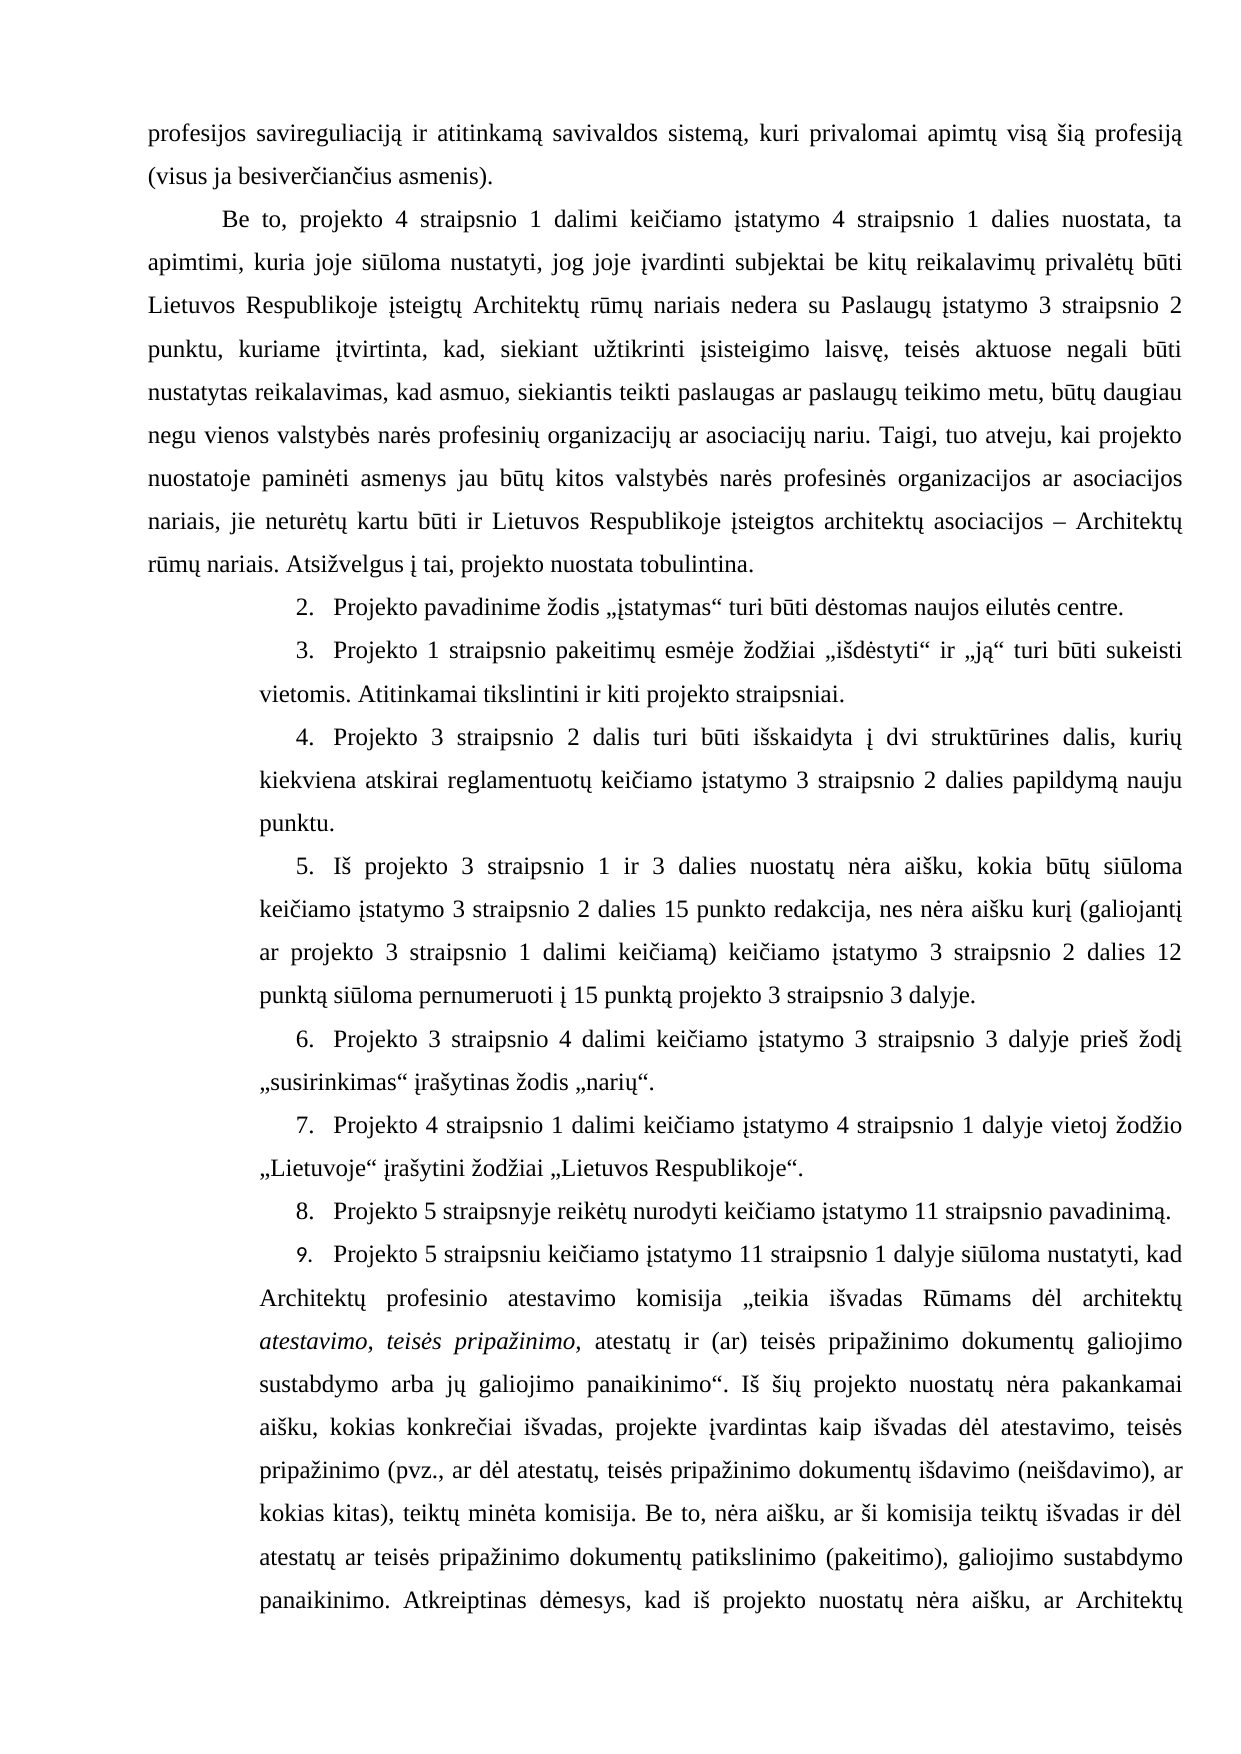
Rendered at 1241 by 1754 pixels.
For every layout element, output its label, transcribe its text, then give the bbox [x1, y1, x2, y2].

list Projekto 4 straipsnio 1 dalimi keičiamo įstatymo 4 straipsnio 1 dalyje vietoj žodžio „Lietuvoje“ įrašytini žodžiai „Lietuvos Respublikoje“. [222, 1110, 1183, 1182]
list Projekto 1 straipsnio pakeitimų esmėje žodžiai „išdėstyti“ ir „ją“ turi būti sukeisti vietomis. Atitinkamai tikslintini ir kiti projekto straipsniai. [222, 636, 1183, 707]
text Be to, projekto 4 straipsnio 1 dalimi keičiamo įstatymo 4 straipsnio 1 dalies nuostata, ta apimtimi, kuria joje siūloma nustatyti, jog joje įvardinti subjektai be kitų reikalavimų privalėtų būti Lietuvos Respublikoje įsteigtų Architektų rūmų nariais nedera su Paslaugų įstatymo 3 straipsnio 2 punktu, kuriame įtvirtinta, kad, siekiant užtikrinti įsisteigimo laisvę, teisės aktuose negali būti nustatytas reikalavimas, kad asmuo, siekiantis teikti paslaugas ar paslaugų teikimo metu, būtų daugiau negu vienos valstybės narės profesinių organizacijų ar asociacijų nariu. Taigi, tuo atveju, kai projekto nuostatoje paminėti asmenys jau būtų kitos valstybės narės profesinės organizacijos ar asociacijos nariais, jie neturėtų kartu būti ir Lietuvos Respublikoje įsteigtos architektų asociacijos – Architektų rūmų nariais. Atsižvelgus į tai, projekto nuostata tobulintina. [148, 204, 1183, 578]
list Projekto pavadinime žodis „įstatymas“ turi būti dėstomas naujos eilutės centre. [222, 592, 1183, 621]
list Iš projekto 3 straipsnio 1 ir 3 dalies nuostatų nėra aišku, kokia būtų siūloma keičiamo įstatymo 3 straipsnio 2 dalies 15 punkto redakcija, nes nėra aišku kurį (galiojantį ar projekto 3 straipsnio 1 dalimi keičiamą) keičiamo įstatymo 3 straipsnio 2 dalies 12 punktą siūloma pernumeruoti į 15 punktą projekto 3 straipsnio 3 dalyje. [222, 851, 1183, 1009]
list Projekto 5 straipsnyje reikėtų nurodyti keičiamo įstatymo 11 straipsnio pavadinimą. [222, 1196, 1183, 1225]
list Projekto 3 straipsnio 2 dalis turi būti išskaidyta į dvi struktūrines dalis, kurių kiekviena atskirai reglamentuotų keičiamo įstatymo 3 straipsnio 2 dalies papildymą nauju punktu. [222, 722, 1183, 837]
list Projekto 5 straipsniu keičiamo įstatymo 11 straipsnio 1 dalyje siūloma nustatyti, kad Architektų profesinio atestavimo komisija „teikia išvadas Rūmams dėl architektų atestavimo, teisės pripažinimo, atestatų ir (ar) teisės pripažinimo dokumentų galiojimo sustabdymo arba jų galiojimo panaikinimo“. Iš šių projekto nuostatų nėra pakankamai aišku, kokias konkrečiai išvadas, projekte įvardintas kaip išvadas dėl atestavimo, teisės pripažinimo (pvz., ar dėl atestatų, teisės pripažinimo dokumentų išdavimo (neišdavimo), ar kokias kitas), teiktų minėta komisija. Be to, nėra aišku, ar ši komisija teiktų išvadas ir dėl atestatų ar teisės pripažinimo dokumentų patikslinimo (pakeitimo), galiojimo sustabdymo panaikinimo. Atkreiptinas dėmesys, kad iš projekto nuostatų nėra aišku, ar Architektų [222, 1239, 1183, 1613]
text profesijos savireguliaciją ir atitinkamą savivaldos sistemą, kuri privalomai apimtų visą šią profesiją (visus ja besiverčiančius asmenis). [148, 118, 1183, 190]
list Projekto 3 straipsnio 4 dalimi keičiamo įstatymo 3 straipsnio 3 dalyje prieš žodį „susirinkimas“ įrašytinas žodis „narių“. [222, 1024, 1183, 1096]
